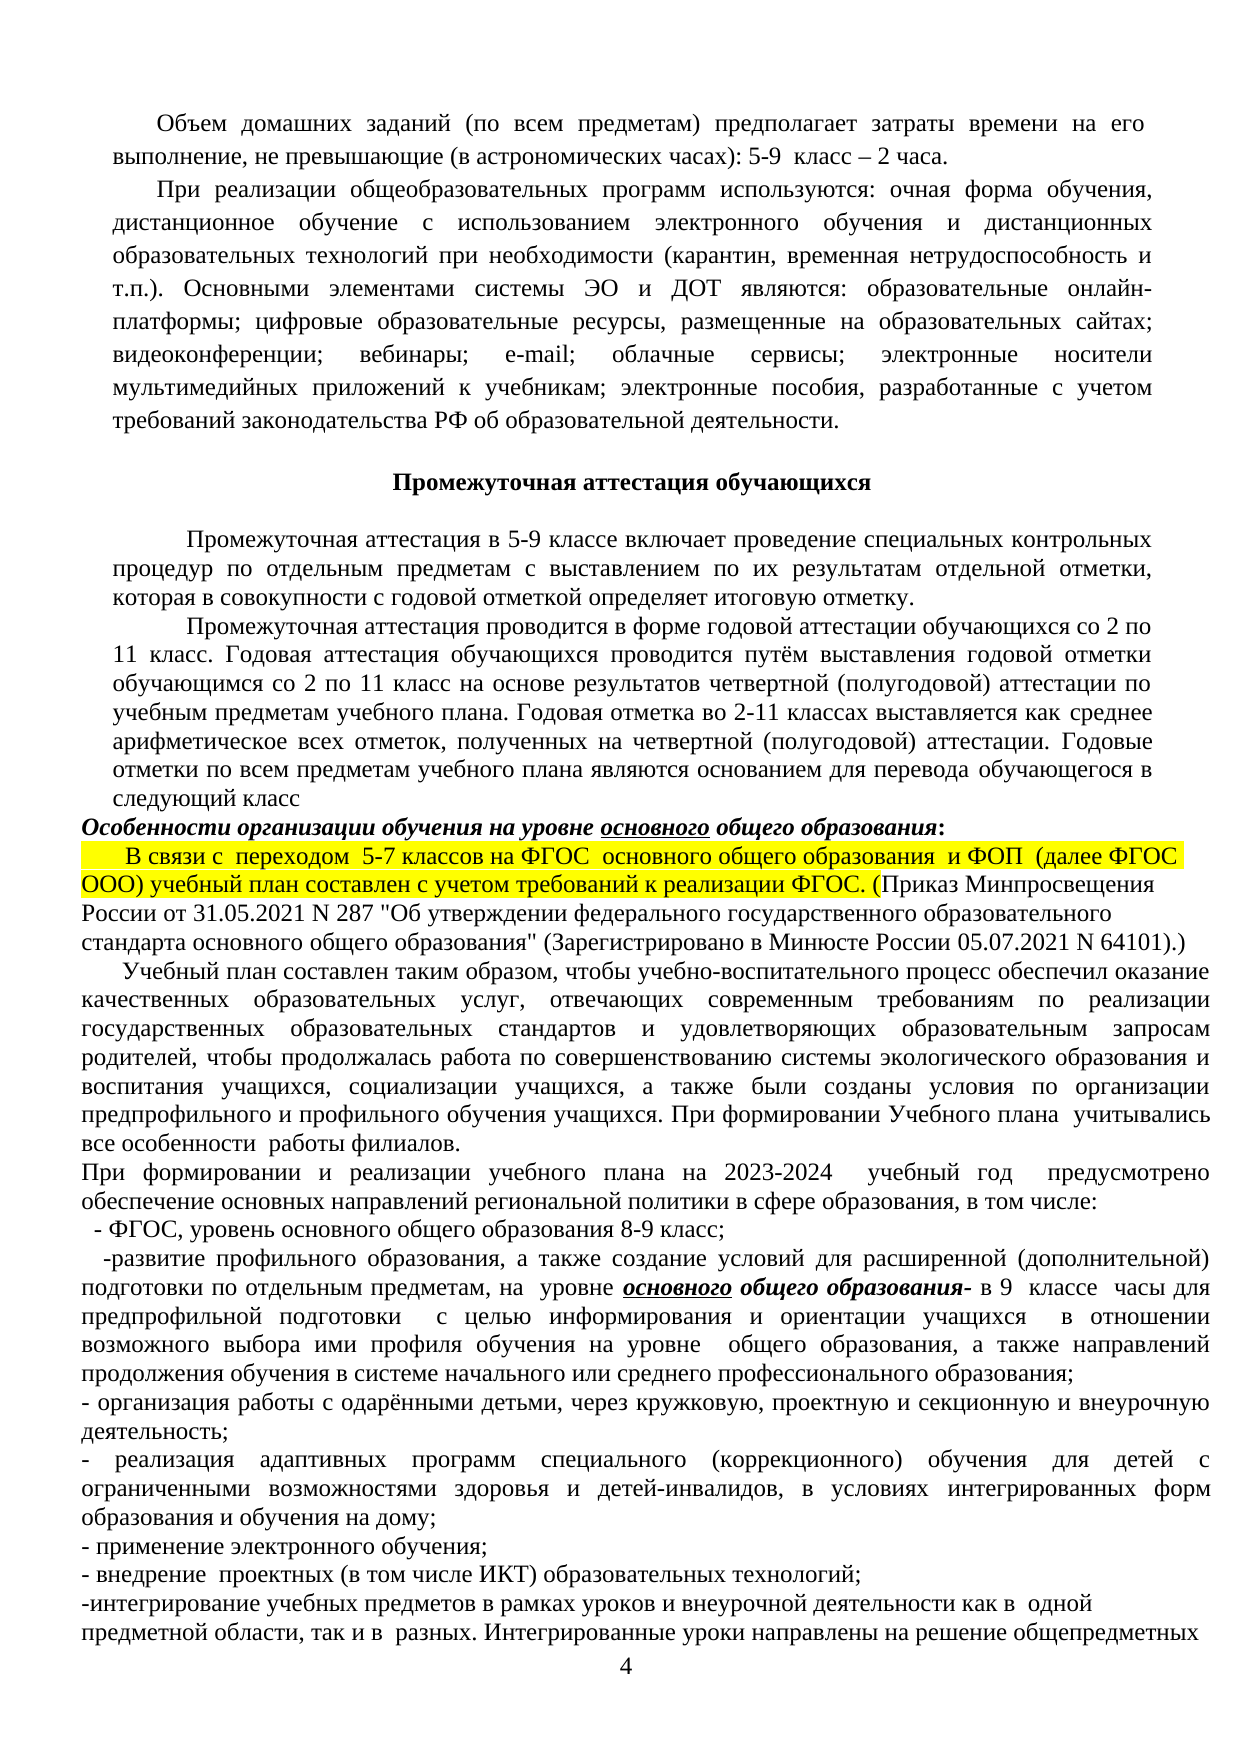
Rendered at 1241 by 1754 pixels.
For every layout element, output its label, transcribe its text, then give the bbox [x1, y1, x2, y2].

text - ФГОС, уровень основного общего образования 8-9 класс; [81, 1214, 1211, 1243]
text - применение электронного обучения; [81, 1531, 1211, 1559]
text При формировании и реализации учебного плана на 2023-2024 учебный год предусмотрено обеспечение основных направлений региональной политики в сфере образования, в том числе: [81, 1157, 1211, 1214]
text Промежуточная аттестация в 5-9 классе включает проведение специальных контрольных процедур по отдельным предметам с выставлением по их результатам отдельной отметки, которая в совокупности с годовой отметкой определяет итоговую отметку. [112, 524, 1153, 611]
text Промежуточная аттестация проводится в форме годовой аттестации обучающихся со 2 по 11 класс. Годовая аттестация обучающихся проводится путём выставления годовой отметки обучающимся со 2 по 11 класс на основе результатов четвертной (полугодовой) аттестации по учебным предметам учебного плана. Годовая отметка во 2-11 классах выставляется как среднее арифметическое всех отметок, полученных на четвертной (полугодовой) аттестации. Годовые отметки по всем предметам учебного плана являются основанием для перевода обучающегося в следующий класс [112, 611, 1153, 812]
text В связи с переходом 5-7 классов на ФГОС основного общего образования и ФОП (далее ФГОС ООО) учебный план составлен с учетом требований к реализации ФГОС. (Приказ Минпросвещения России от 31.05.2021 N 287 "Об утверждении федерального государственного образовательного стандарта основного общего образования" (Зарегистрировано в Минюсте России 05.07.2021 N 64101).) [81, 841, 1211, 956]
subtitle Промежуточная аттестация обучающихся [392, 467, 1211, 496]
text -развитие профильного образования, а также создание условий для расширенной (дополнительной) подготовки по отдельным предметам, на уровне основного общего образования- в 9 классе часы для предпрофильной подготовки с целью информирования и ориентации учащихся в отношении возможного выбора ими профиля обучения на уровне общего образования, а также направлений продолжения обучения в системе начального или среднего профессионального образования; [81, 1243, 1211, 1387]
text - организация работы с одарёнными детьми, через кружковую, проектную и секционную и внеурочную деятельность; [81, 1387, 1211, 1444]
text При реализации общеобразовательных программ используются: очная форма обучения, дистанционное обучение с использованием электронного обучения и дистанционных образовательных технологий при необходимости (карантин, временная нетрудоспособность и т.п.). Основными элементами системы ЭО и ДОТ являются: образовательные онлайн- платформы; цифровые образовательные ресурсы, размещенные на образовательных сайтах; видеоконференции; вебинары; e-mail; облачные сервисы; электронные носители мультимедийных приложений к учебникам; электронные пособия, разработанные с учетом требований законодательства РФ об образовательной деятельности. [112, 174, 1153, 434]
text - внедрение проектных (в том числе ИКТ) образовательных технологий; [81, 1559, 1211, 1588]
text - реализация адаптивных программ специального (коррекционного) обучения для детей с ограниченными возможностями здоровья и детей-инвалидов, в условиях интегрированных форм образования и обучения на дому; [81, 1444, 1211, 1531]
text Учебный план составлен таким образом, чтобы учебно-воспитательного процесс обеспечил оказание качественных образовательных услуг, отвечающих современным требованиям по реализации государственных образовательных стандартов и удовлетворяющих образовательным запросам родителей, чтобы продолжалась работа по совершенствованию системы экологического образования и воспитания учащихся, социализации учащихся, а также были созданы условия по организации предпрофильного и профильного обучения учащихся. При формировании Учебного плана учитывались все особенности работы филиалов. [81, 956, 1211, 1157]
text Объем домашних заданий (по всем предметам) предполагает затраты времени на его выполнение, не превышающие (в астрономических часах): 5-9 класс – 2 часа. [112, 108, 1144, 170]
text Особенности организации обучения на уровне основного общего образования: [81, 812, 1211, 841]
text -интегрирование учебных предметов в рамках уроков и внеурочной деятельности как в одной предметной области, так и в разных. Интегрированные уроки направлены на решение общепредметных [81, 1588, 1211, 1646]
